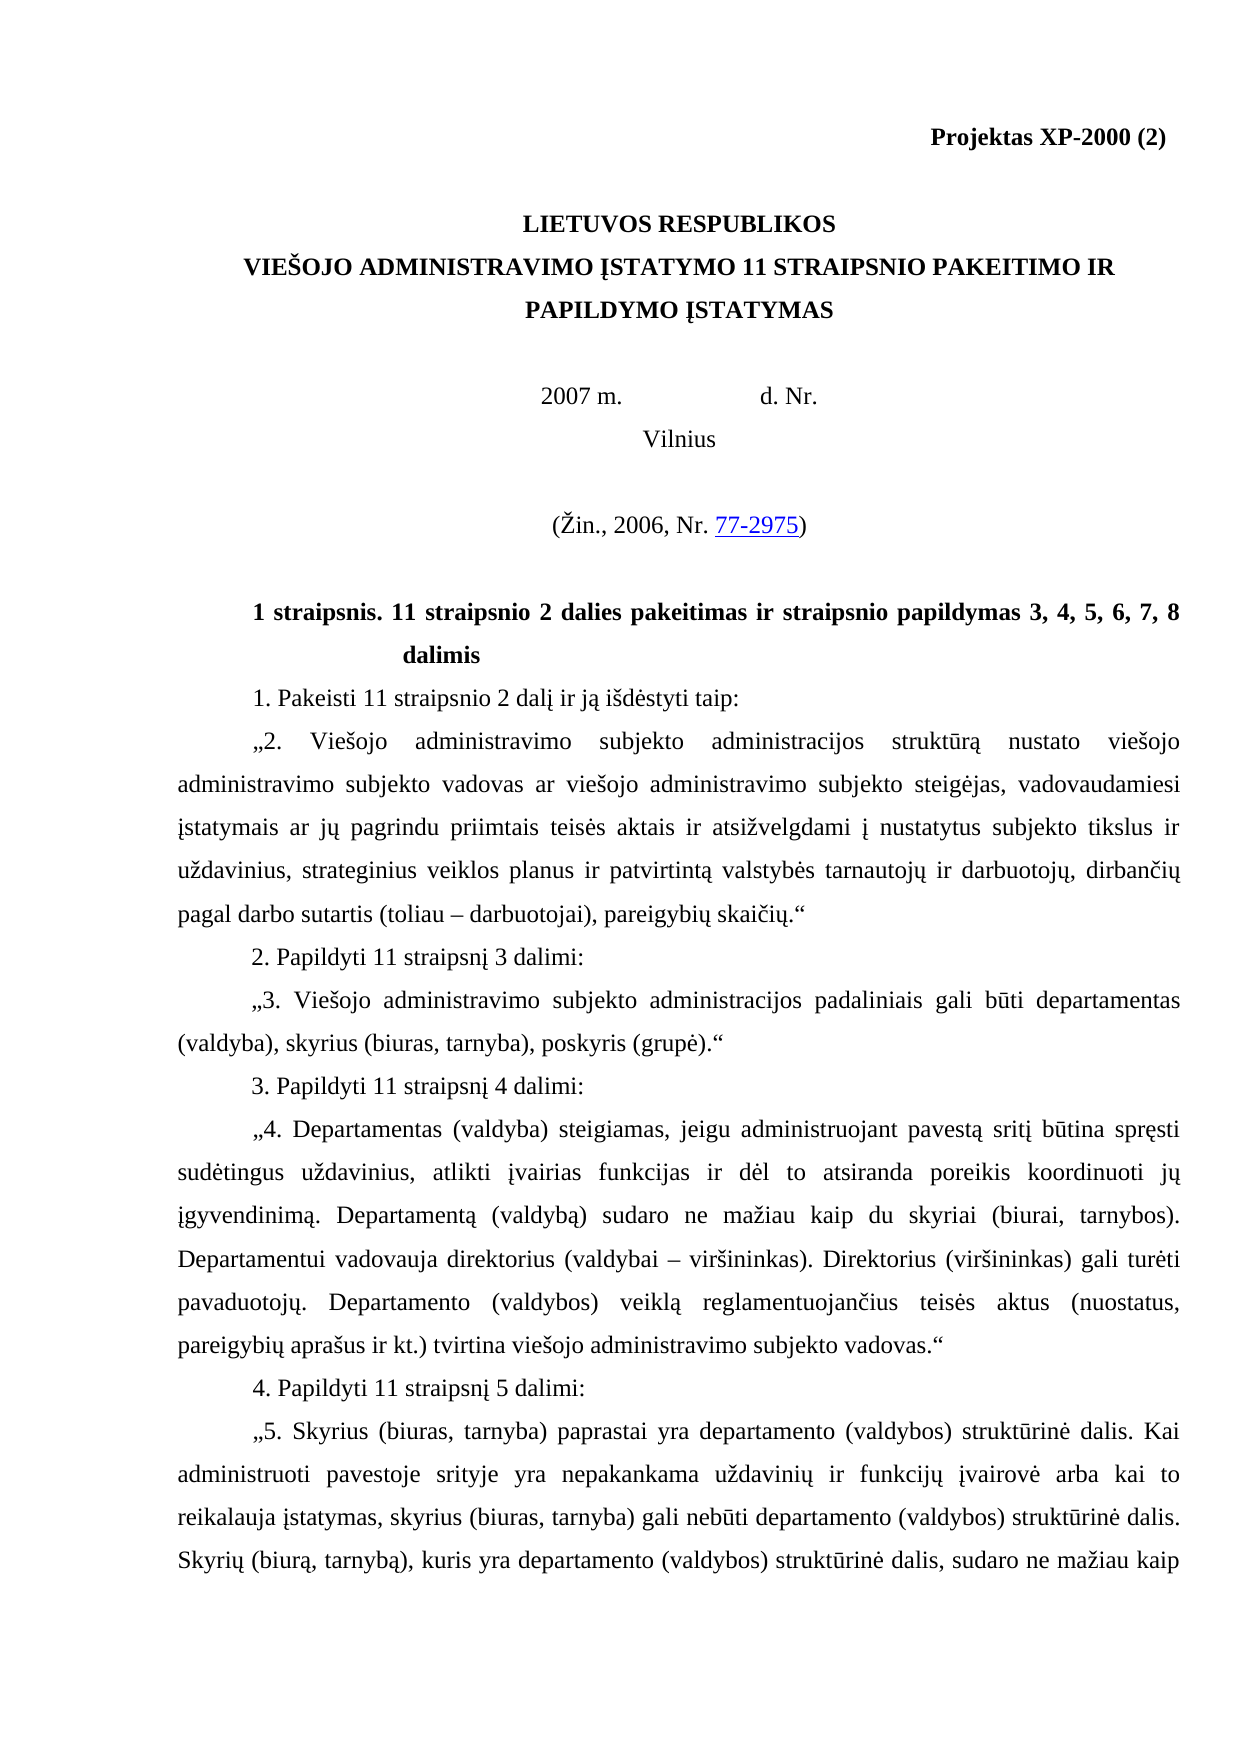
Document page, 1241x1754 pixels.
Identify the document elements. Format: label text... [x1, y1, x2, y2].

text „4. Departamentas (valdyba) steigiamas, jeigu administruojant pavestą sritį būtina spręsti sudėtingus uždavinius, atlikti įvairias funkcijas ir dėl to atsiranda poreikis koordinuoti jų įgyvendinimą. Departamentą (valdybą) sudaro ne mažiau kaip du skyriai (biurai, tarnybos). Departamentui vadovauja direktorius (valdybai – viršininkas). Direktorius (viršininkas) gali turėti pavaduotojų. Departamento (valdybos) veiklą reglamentuojančius teisės aktus (nuostatus, pareigybių aprašus ir kt.) tvirtina viešojo administravimo subjekto vadovas.“ [177, 1114, 1181, 1359]
text 1 straipsnis. 11 straipsnio 2 dalies pakeitimas ir straipsnio papildymas 3, 4, 5, 6, 7, 8 dalimis [252, 597, 1181, 669]
text 4. Papildyti 11 straipsnį 5 dalimi: [177, 1373, 1181, 1402]
text VIEŠOJO ADMINISTRAVIMO ĮSTATYMO 11 STRAIPSNIO PAKEITIMO IR PAPILDYMO ĮSTATYMAS [177, 252, 1181, 324]
text Vilnius [177, 424, 1181, 453]
text 2. Papildyti 11 straipsnį 3 dalimi: [177, 942, 1181, 971]
text LIETUVOS RESPUBLIKOS [177, 209, 1181, 237]
text 2007 m. d. Nr. [177, 381, 1181, 410]
text „3. Viešojo administravimo subjekto administracijos padaliniais gali būti departamentas (valdyba), skyrius (biuras, tarnyba), poskyris (grupė).“ [177, 985, 1181, 1057]
text 1. Pakeisti 11 straipsnio 2 dalį ir ją išdėstyti taip: [177, 683, 1181, 712]
text Projektas XP-2000 (2) [930, 122, 1181, 151]
text „5. Skyrius (biuras, tarnyba) paprastai yra departamento (valdybos) struktūrinė dalis. Kai administruoti pavestoje srityje yra nepakankama uždavinių ir funkcijų įvairovė arba kai to reikalauja įstatymas, skyrius (biuras, tarnyba) gali nebūti departamento (valdybos) struktūrinė dalis. Skyrių (biurą, tarnybą), kuris yra departamento (valdybos) struktūrinė dalis, sudaro ne mažiau kaip [177, 1416, 1181, 1574]
text 3. Papildyti 11 straipsnį 4 dalimi: [177, 1071, 1181, 1100]
text (Žin., 2006, Nr. 77-2975) [177, 511, 1181, 539]
text „2. Viešojo administravimo subjekto administracijos struktūrą nustato viešojo administravimo subjekto vadovas ar viešojo administravimo subjekto steigėjas, vadovaudamiesi įstatymais ar jų pagrindu priimtais teisės aktais ir atsižvelgdami į nustatytus subjekto tikslus ir uždavinius, strateginius veiklos planus ir patvirtintą valstybės tarnautojų ir darbuotojų, dirbančių pagal darbo sutartis (toliau – darbuotojai), pareigybių skaičių.“ [177, 726, 1181, 927]
